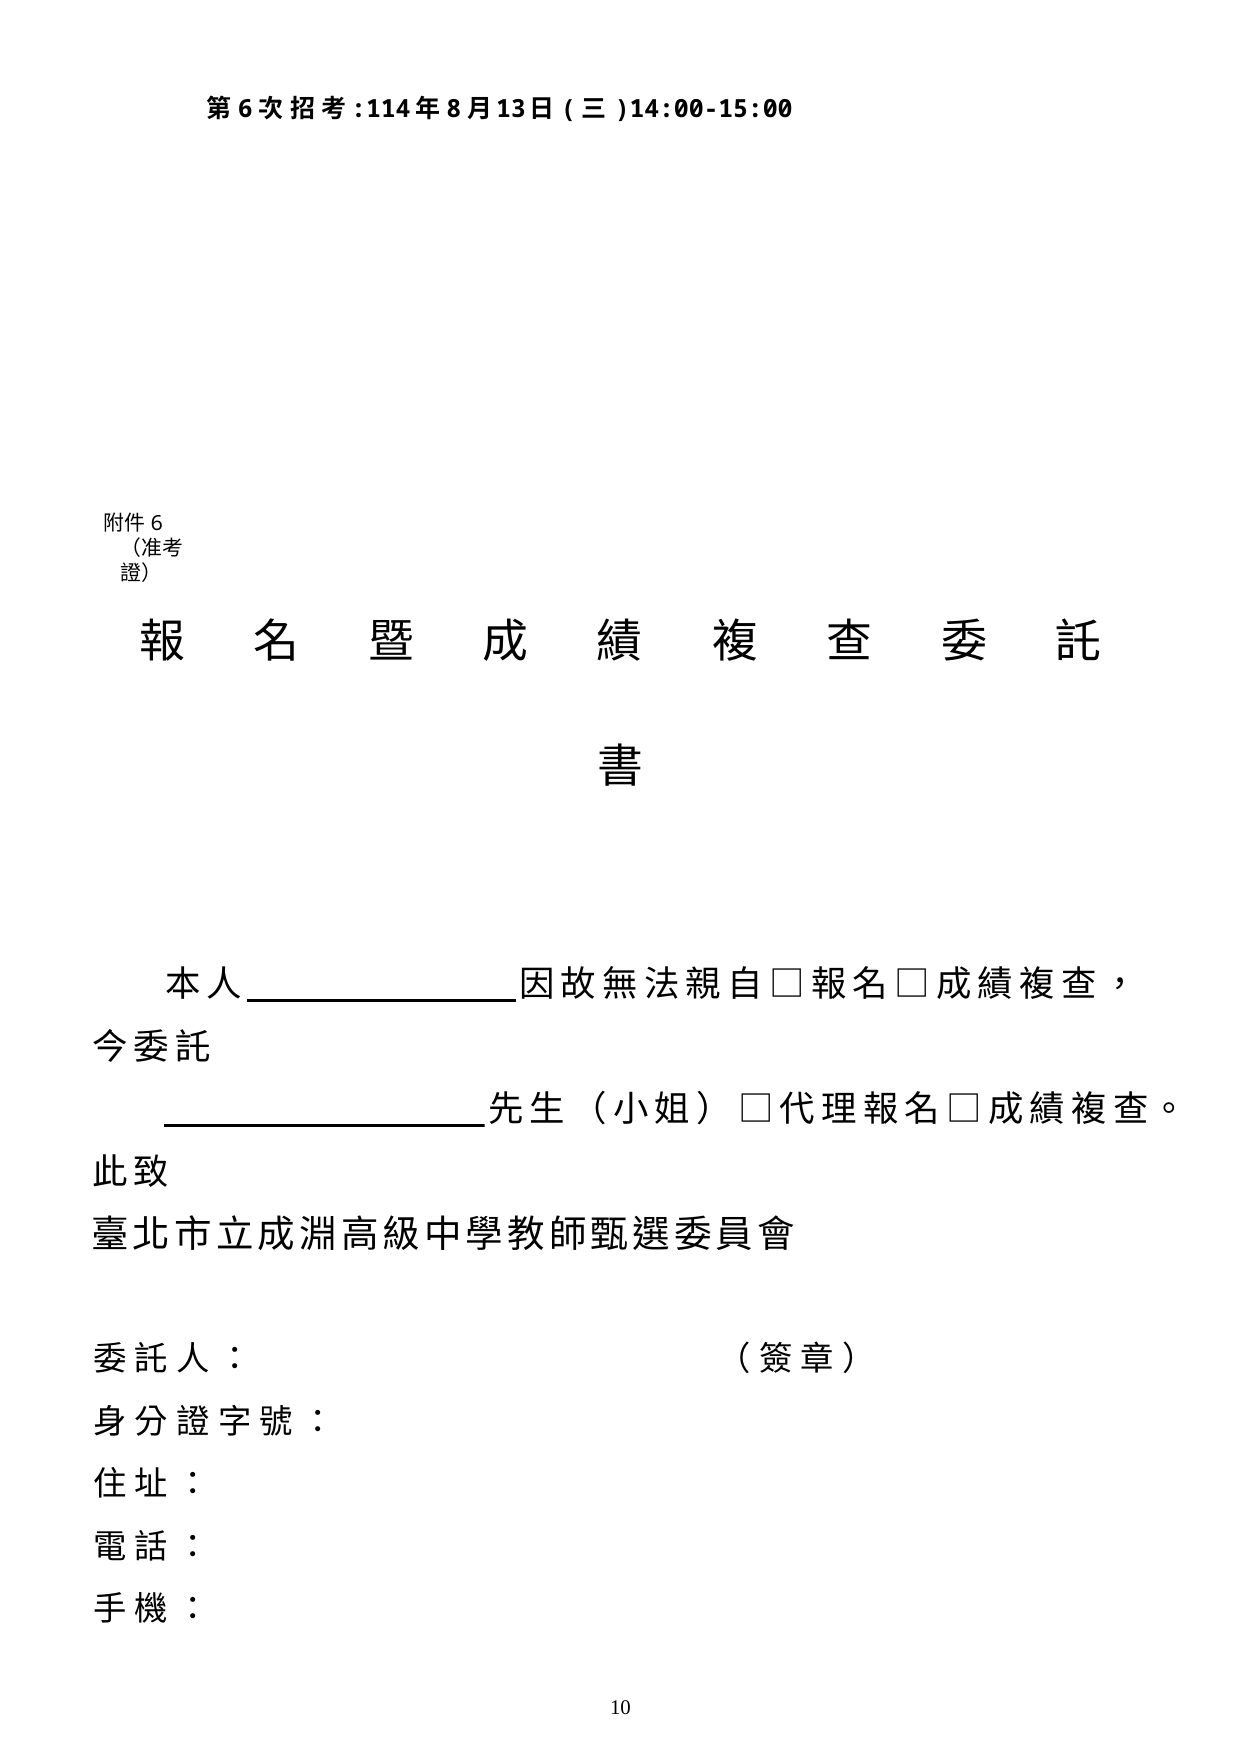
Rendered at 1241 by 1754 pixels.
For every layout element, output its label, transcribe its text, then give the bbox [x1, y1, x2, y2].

text 住址： [89, 1439, 1151, 1502]
text 委託人： （簽章） [89, 1314, 1151, 1377]
text 電話： [89, 1502, 1151, 1564]
text 手機： [89, 1564, 1151, 1627]
text 身分證字號： [89, 1377, 1151, 1439]
text 先生（小姐）□代理報名□成績複查。 [89, 1064, 1151, 1127]
text 此致 [89, 1127, 1151, 1189]
text 報 名 暨 成 績 複 查 委 託 書 [89, 564, 1151, 814]
text 第6次招考:114年8月13日(三)14:00-15:00 [89, 64, 1151, 127]
text 本人 因故無法親自□報名□成績複查，今委託 [89, 939, 1151, 1064]
text 臺北市立成淵高級中學教師甄選委員會 [89, 1189, 1151, 1252]
